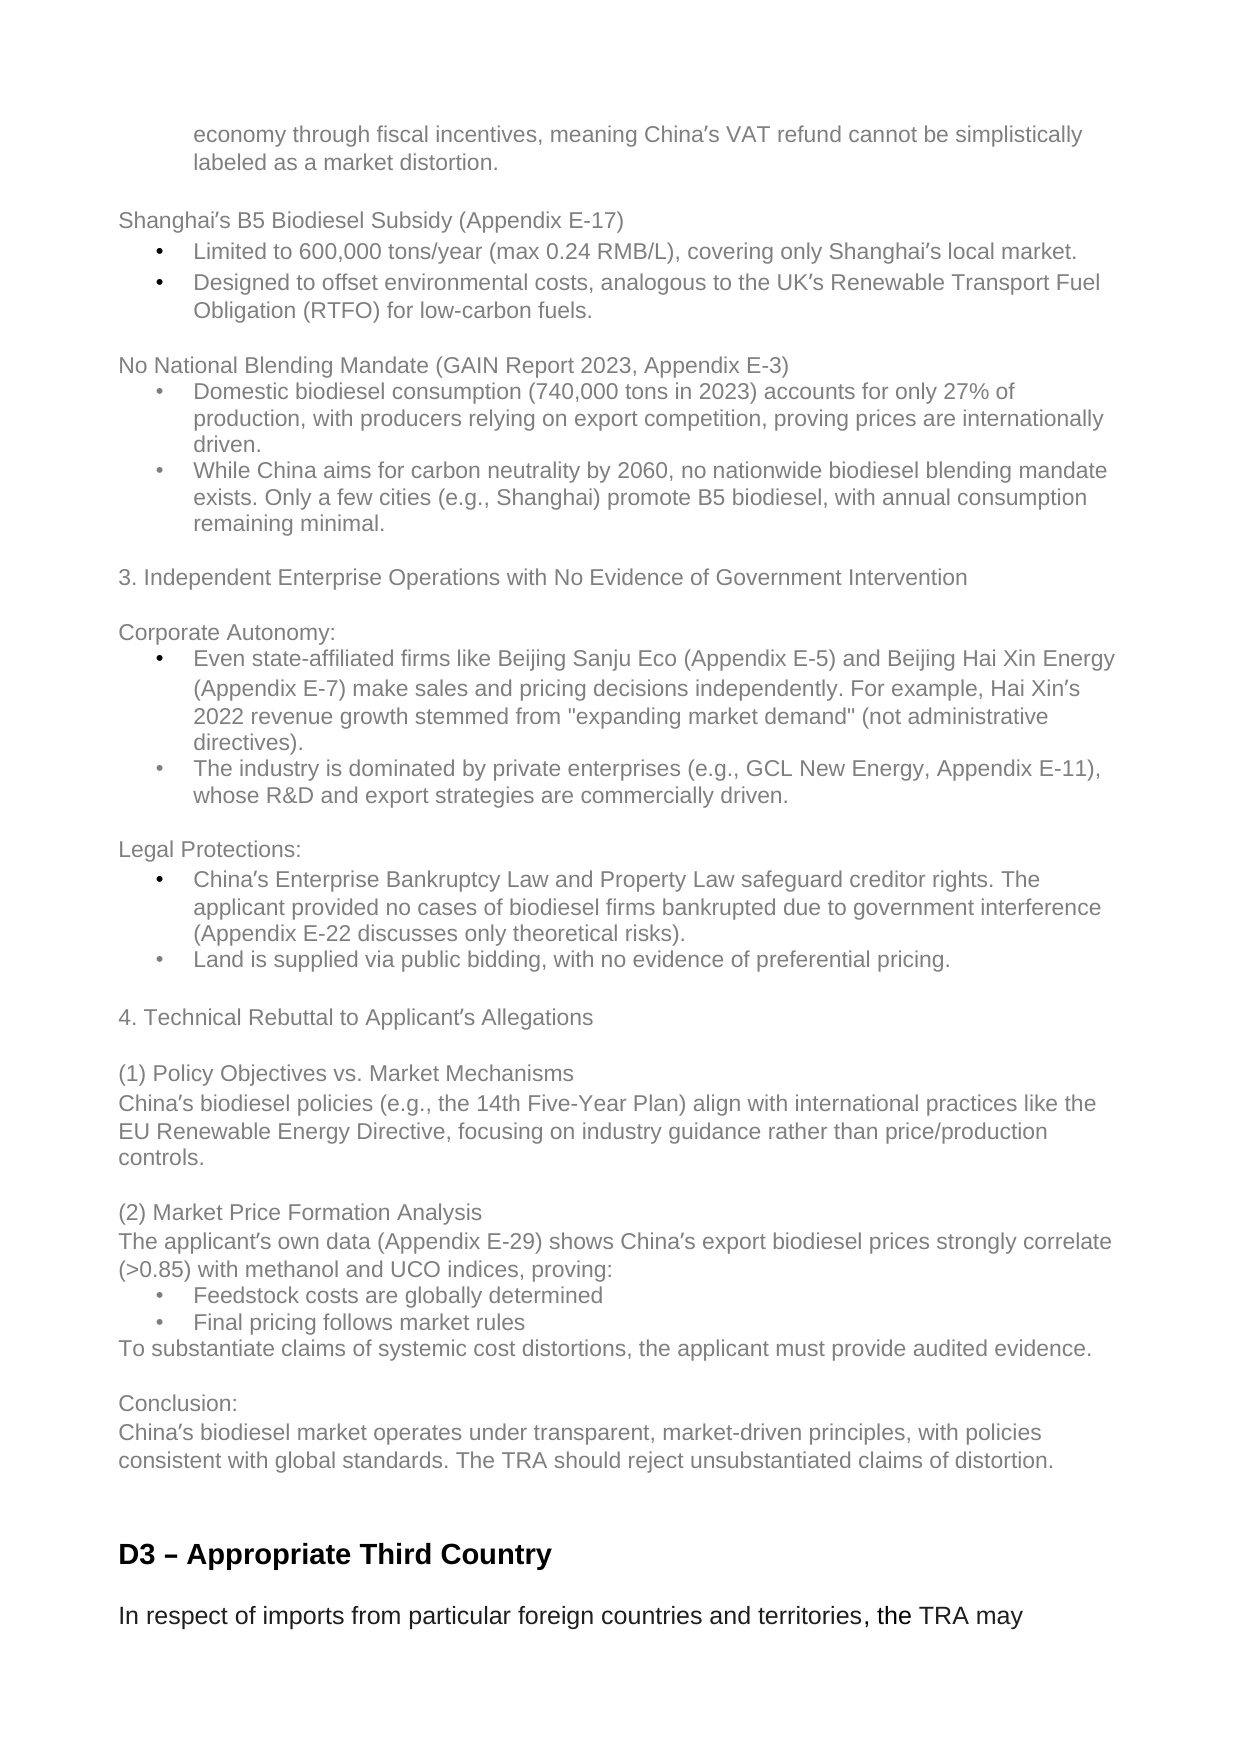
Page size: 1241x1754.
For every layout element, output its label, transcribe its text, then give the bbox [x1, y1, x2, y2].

list Final pricing follows market rules [156, 1309, 1122, 1335]
text 3. Independent Enterprise Operations with No Evidence of Government Intervention [118, 564, 1122, 591]
text In respect of imports from particular foreign countries and territories, the TRA may [118, 1601, 1122, 1630]
text No National Blending Mandate (GAIN Report 2023, Appendix E-3) [118, 352, 1122, 378]
text Corporate Autonomy: [118, 619, 1122, 645]
list Feedstock costs are globally determined [156, 1282, 1122, 1309]
text Legal Protections: [118, 836, 1122, 862]
text To substantiate claims of systemic cost distortions, the applicant must provide audited evidence. [118, 1335, 1122, 1361]
text D3 – Appropriate Third Country [118, 1534, 1122, 1573]
text 4. Technical Rebuttal to Applicant’s Allegations [118, 1001, 1122, 1032]
text Shanghai’s B5 Biodiesel Subsidy (Appendix E-17) [118, 204, 1122, 235]
text (1) Policy Objectives vs. Market Mechanisms [118, 1060, 1122, 1086]
list Even state-affiliated firms like Beijing Sanju Eco (Appendix E-5) and Beijing Hai Xin Energy (Appendix E-7) make sales and pricing decisions independently. For example, Hai Xin’s 2022 revenue growth stemmed from "expanding market demand" (not administrative directives). [156, 645, 1122, 755]
list Land is supplied via public bidding, with no evidence of preferential pricing. [156, 946, 1122, 973]
list China’s Enterprise Bankruptcy Law and Property Law safeguard creditor rights. The applicant provided no cases of biodiesel firms bankrupted due to government interference (Appendix E-22 discusses only theoretical risks). [156, 862, 1122, 946]
text Conclusion: [118, 1389, 1122, 1416]
list The industry is dominated by private enterprises (e.g., GCL New Energy, Appendix E-11), whose R&D and export strategies are commercially driven. [156, 755, 1122, 808]
text (2) Market Price Formation Analysis [118, 1198, 1122, 1225]
list Designed to offset environmental costs, analogous to the UK’s Renewable Transport Fuel Obligation (RTFO) for low-carbon fuels. [156, 266, 1122, 324]
list Domestic biodiesel consumption (740,000 tons in 2023) accounts for only 27% of production, with producers relying on export competition, proving prices are internationally driven. [156, 378, 1122, 457]
text China’s biodiesel market operates under transparent, market-driven principles, with policies consistent with global standards. The TRA should reject unsubstantiated claims of distortion. [118, 1416, 1122, 1473]
text The applicant’s own data (Appendix E-29) shows China’s export biodiesel prices strongly correlate (>0.85) with methanol and UCO indices, proving: [118, 1225, 1122, 1282]
list economy through fiscal incentives, meaning China’s VAT refund cannot be simplistically labeled as a market distortion. [156, 118, 1122, 176]
text China’s biodiesel policies (e.g., the 14th Five-Year Plan) align with international practices like the EU Renewable Energy Directive, focusing on industry guidance rather than price/production controls. [118, 1086, 1122, 1170]
list While China aims for carbon neutrality by 2060, no nationwide biodiesel blending mandate exists. Only a few cities (e.g., Shanghai) promote B5 biodiesel, with annual consumption remaining minimal. [156, 457, 1122, 536]
list Limited to 600,000 tons/year (max 0.24 RMB/L), covering only Shanghai’s local market. [156, 235, 1122, 266]
